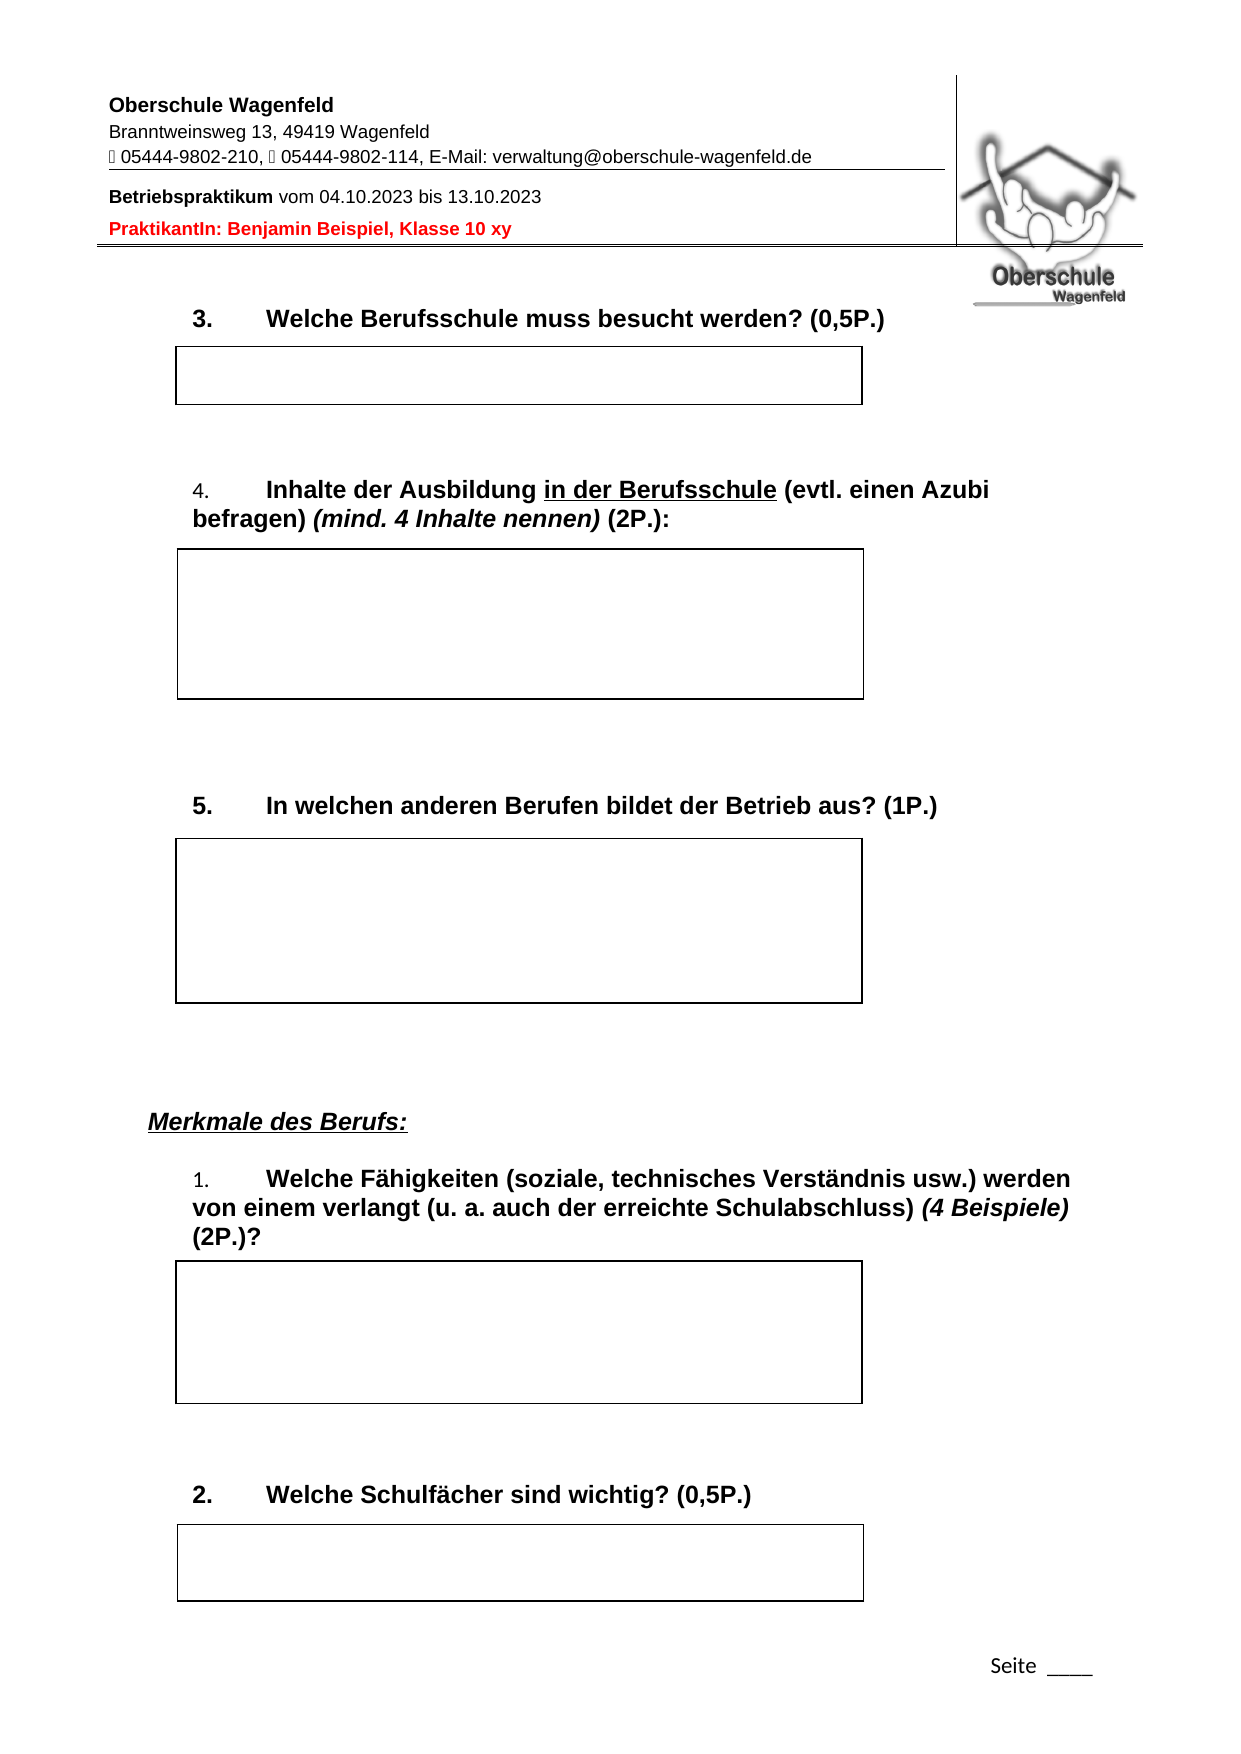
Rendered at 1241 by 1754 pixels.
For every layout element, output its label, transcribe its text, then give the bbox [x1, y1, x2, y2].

list Welche Berufsschule muss besucht werden? (0,5P.) [192, 303, 1093, 332]
text Merkmale des Berufs: [148, 1107, 1093, 1136]
list Welche Fähigkeiten (soziale, technisches Verständnis usw.) werden von einem verlangt (u. a. auch der erreichte Schulabschluss) (4 Beispiele) (2P.)? [192, 1164, 1093, 1251]
list In welchen anderen Berufen bildet der Betrieb aus? (1P.) [192, 791, 1093, 820]
list Inhalte der Ausbildung in der Berufsschule (evtl. einen Azubi befragen) (mind. 4 Inhalte nennen) (2P.): [192, 475, 1093, 533]
list Welche Schulfächer sind wichtig? (0,5P.) [192, 1480, 1093, 1509]
